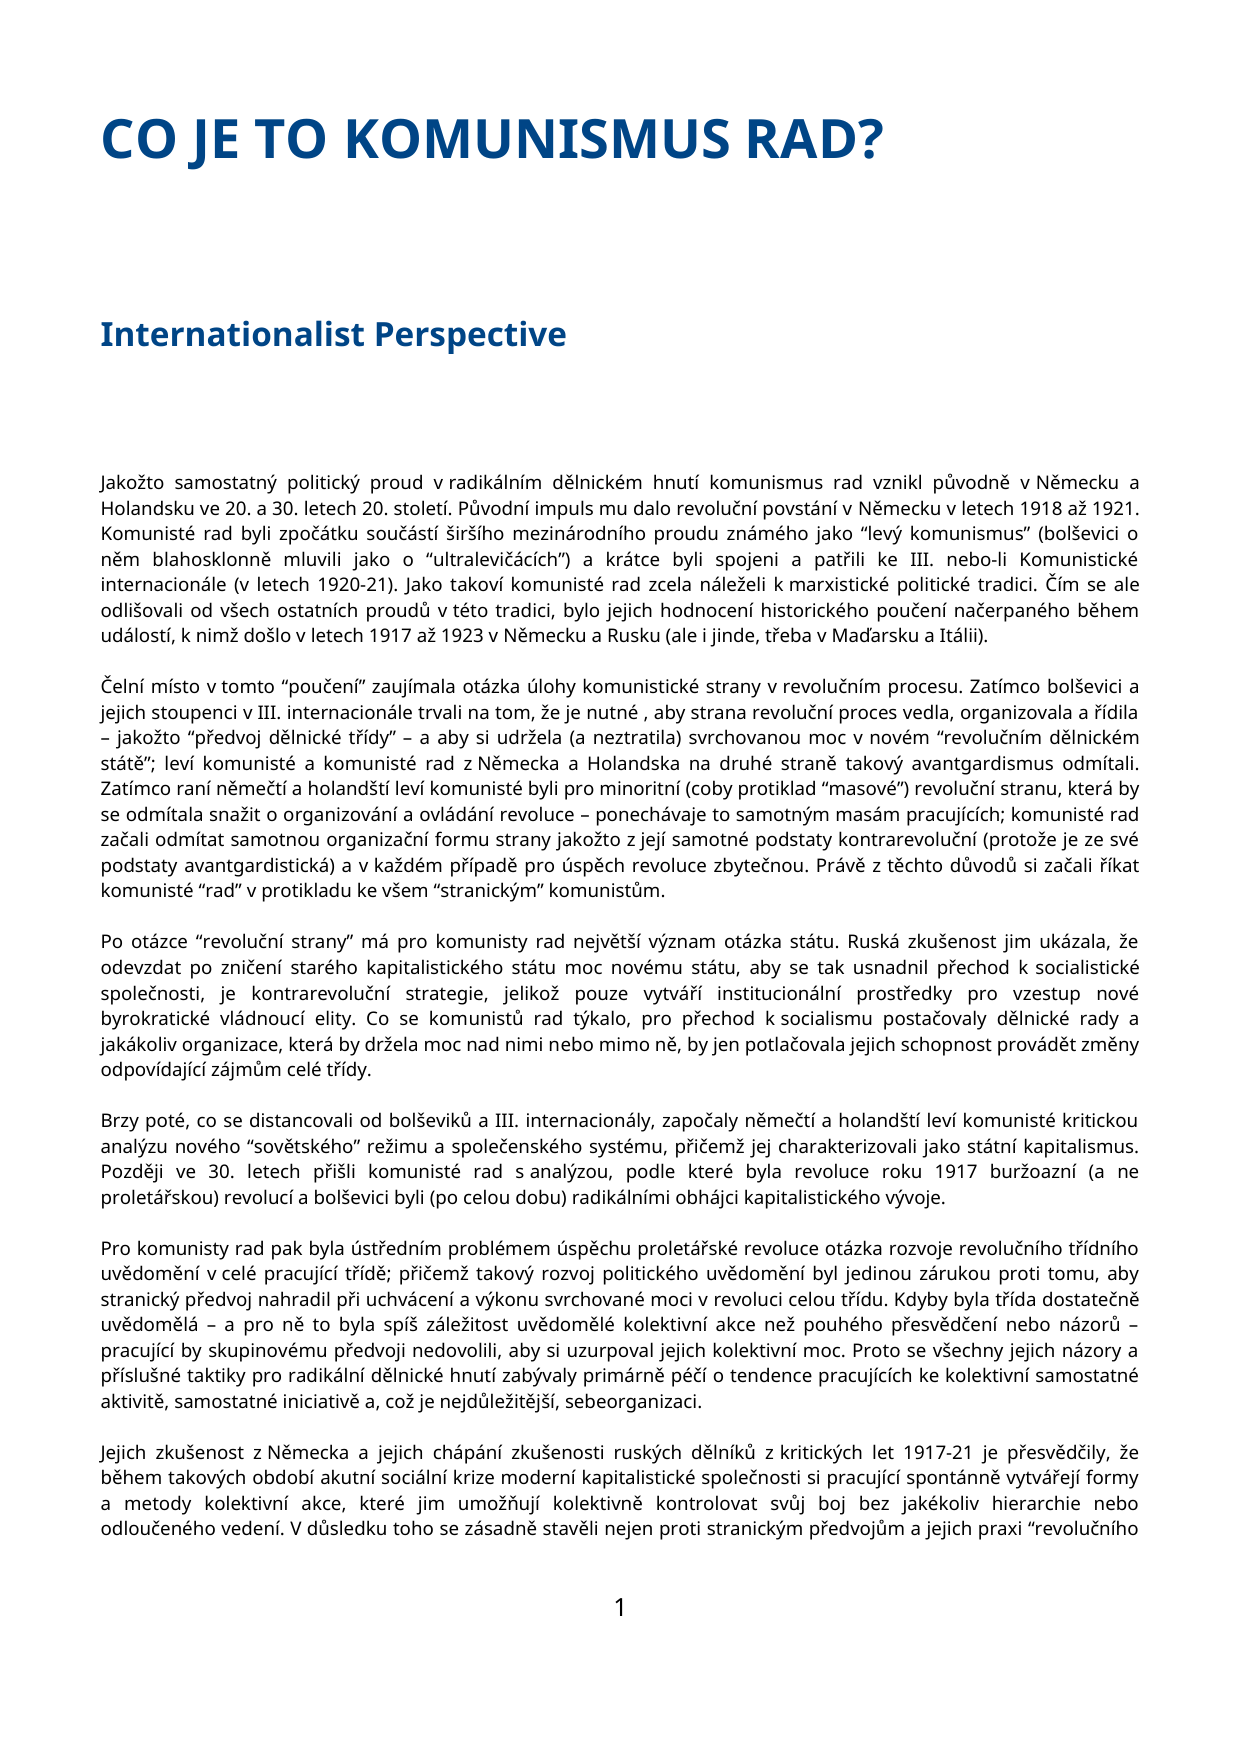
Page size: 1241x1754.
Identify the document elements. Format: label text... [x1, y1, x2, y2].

text CO JE TO KOMUNISMUS RAD? [100, 100, 1140, 174]
text Po otázce “revoluční strany” má pro komunisty rad největší význam otázka státu. Ruská zkušenost jim ukázala, že odevzdat po zničení starého kapitalistického státu moc novému státu, aby se tak usnadnil přechod k socialistické společnosti, je kontrarevoluční strategie, jelikož pouze vytváří institucionální prostředky pro vzestup nové byrokratické vládnoucí elity. Co se komunistů rad týkalo, pro přechod k socialismu postačovaly dělnické rady a jakákoliv organizace, která by držela moc nad nimi nebo mimo ně, by jen potlačovala jejich schopnost provádět změny odpovídající zájmům celé třídy. [100, 929, 1140, 1082]
text Pro komunisty rad pak byla ústředním problémem úspěchu proletářské revoluce otázka rozvoje revolučního třídního uvědomění v celé pracující třídě; přičemž takový rozvoj politického uvědomění byl jedinou zárukou proti tomu, aby stranický předvoj nahradil při uchvácení a výkonu svrchované moci v revoluci celou třídu. Kdyby byla třída dostatečně uvědomělá – a pro ně to byla spíš záležitost uvědomělé kolektivní akce než pouhého přesvědčení nebo názorů – pracující by skupinovému předvoji nedovolili, aby si uzurpoval jejich kolektivní moc. Proto se všechny jejich názory a příslušné taktiky pro radikální dělnické hnutí zabývaly primárně péčí o tendence pracujících ke kolektivní samostatné aktivitě, samostatné iniciativě a, což je nejdůležitější, sebeorganizaci. [100, 1235, 1140, 1414]
text Internationalist Perspective [100, 310, 1140, 356]
text Čelní místo v tomto “poučení” zaujímala otázka úlohy komunistické strany v revolučním procesu. Zatímco bolševici a jejich stoupenci v III. internacionále trvali na tom, že je nutné , aby strana revoluční proces vedla, organizovala a řídila – jakožto “předvoj dělnické třídy” – a aby si udržela (a neztratila) svrchovanou moc v novém “revolučním dělnickém státě”; leví komunisté a komunisté rad z Německa a Holandska na druhé straně takový avantgardismus odmítali. Zatímco raní němečtí a holandští leví komunisté byli pro minoritní (coby protiklad “masové”) revoluční stranu, která by se odmítala snažit o organizování a ovládání revoluce – ponechávaje to samotným masám pracujících; komunisté rad začali odmítat samotnou organizační formu strany jakožto z její samotné podstaty kontrarevoluční (protože je ze své podstaty avantgardistická) a v každém případě pro úspěch revoluce zbytečnou. Právě z těchto důvodů si začali říkat komunisté “rad” v protikladu ke všem “stranickým” komunistům. [100, 673, 1140, 903]
text Jejich zkušenost z Německa a jejich chápání zkušenosti ruských dělníků z kritických let 1917-21 je přesvědčily, že během takových období akutní sociální krize moderní kapitalistické společnosti si pracující spontánně vytvářejí formy a metody kolektivní akce, které jim umožňují kolektivně kontrolovat svůj boj bez jakékoliv hierarchie nebo odloučeného vedení. V důsledku toho se zásadně stavěli nejen proti stranickým předvojům a jejich praxi “revolučního [100, 1439, 1140, 1541]
text Jakožto samostatný politický proud v radikálním dělnickém hnutí komunismus rad vznikl původně v Německu a Holandsku ve 20. a 30. letech 20. století. Původní impuls mu dalo revoluční povstání v Německu v letech 1918 až 1921. Komunisté rad byli zpočátku součástí širšího mezinárodního proudu známého jako “levý komunismus” (bolševici o něm blahosklonně mluvili jako o “ultralevičácích”) a krátce byli spojeni a patřili ke III. nebo-li Komunistické internacionále (v letech 1920-21). Jako takoví komunisté rad zcela náleželi k marxistické politické tradici. Čím se ale odlišovali od všech ostatních proudů v této tradici, bylo jejich hodnocení historického poučení načerpaného během událostí, k nimž došlo v letech 1917 až 1923 v Německu a Rusku (ale i jinde, třeba v Maďarsku a Itálii). [100, 469, 1140, 648]
text Brzy poté, co se distancovali od bolševiků a III. internacionály, započaly němečtí a holandští leví komunisté kritickou analýzu nového “sovětského” režimu a společenského systému, přičemž jej charakterizovali jako státní kapitalismus. Později ve 30. letech přišli komunisté rad s analýzou, podle které byla revoluce roku 1917 buržoazní (a ne proletářskou) revolucí a bolševici byli (po celou dobu) radikálními obhájci kapitalistického vývoje. [100, 1107, 1140, 1209]
